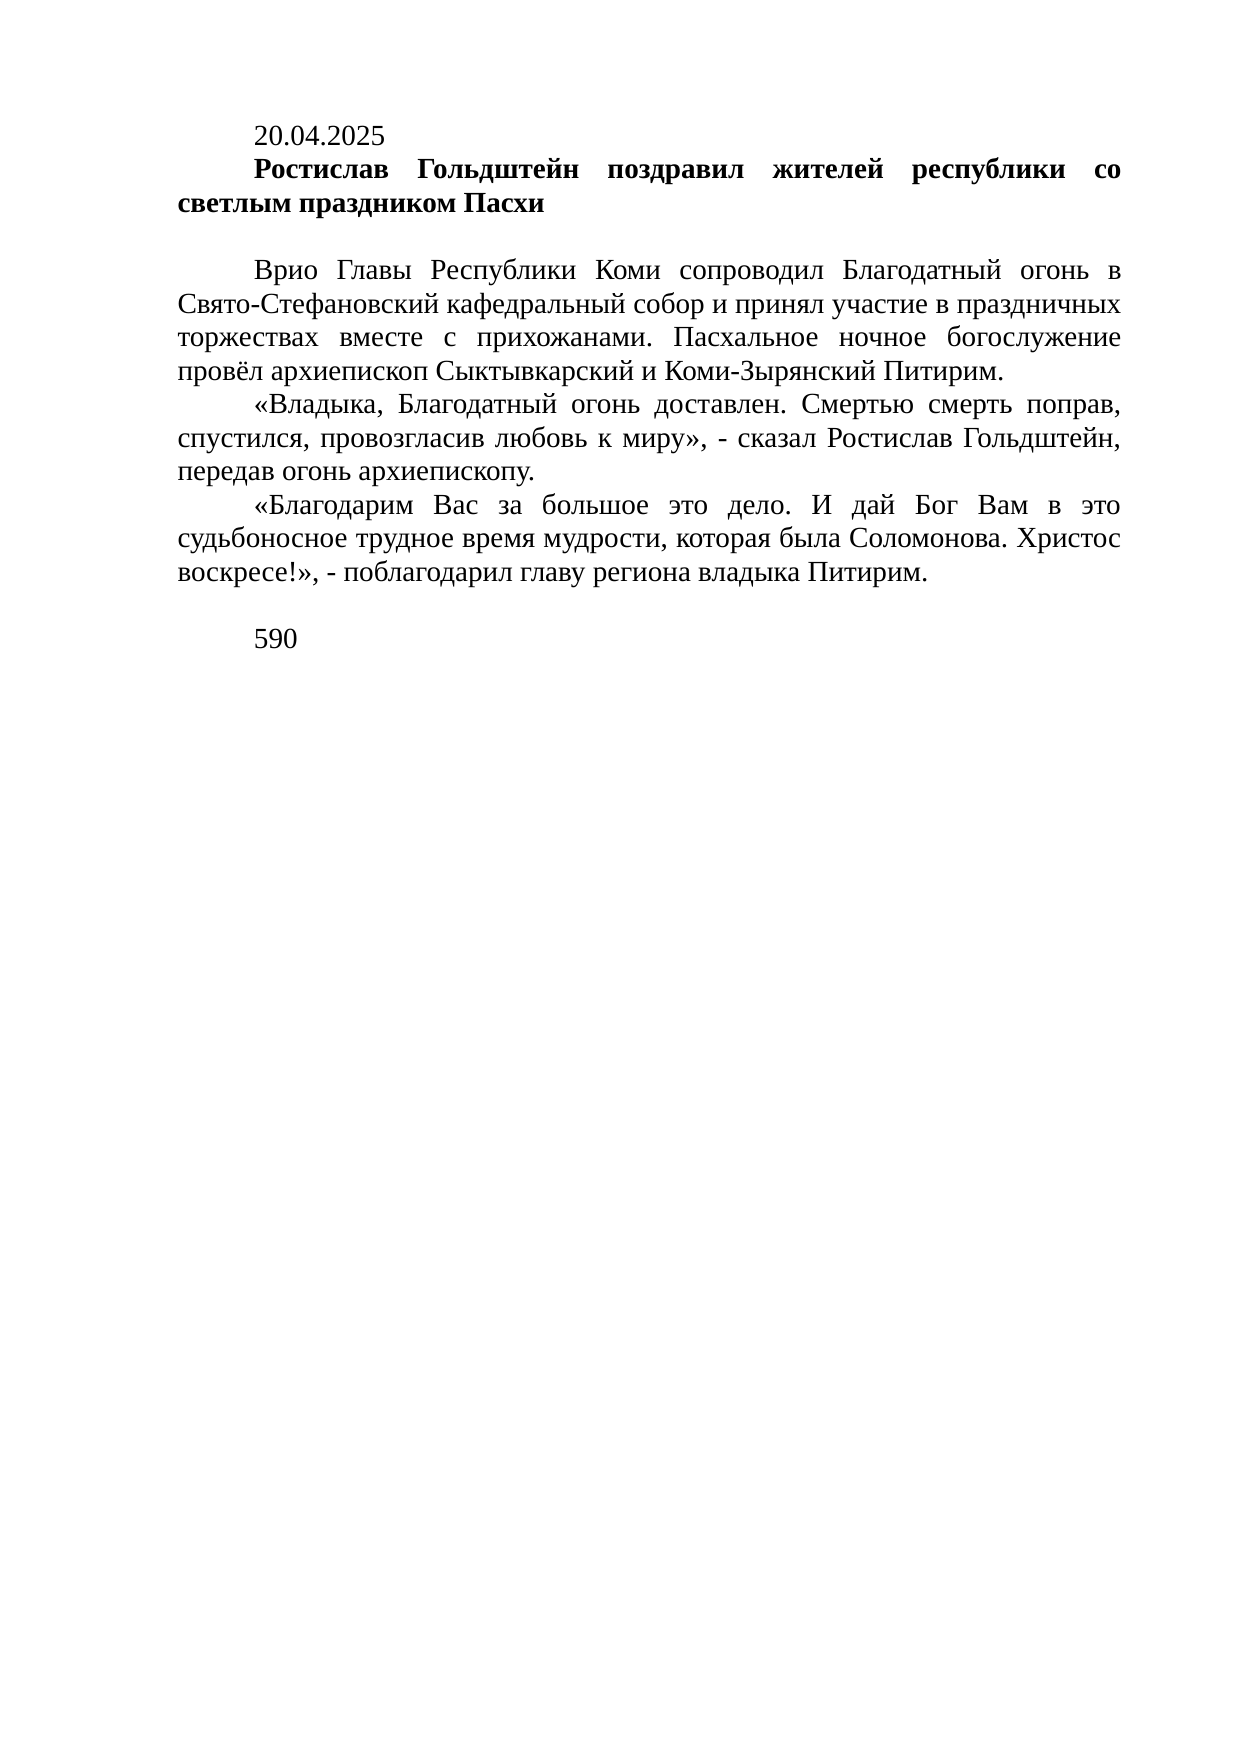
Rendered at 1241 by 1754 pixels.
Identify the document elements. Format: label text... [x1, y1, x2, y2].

text «Благодарим Вас за большое это дело. И дай Бог Вам в это судьбоносное трудное время мудрости, которая была Соломонова. Христос воскресе!», - поблагодарил главу региона владыка Питирим. [177, 487, 1122, 588]
text 590 [177, 621, 1122, 655]
subtitle Ростислав Гольдштейн поздравил жителей республики со светлым праздником Пасхи [177, 152, 1122, 219]
text Врио Главы Республики Коми сопроводил Благодатный огонь в Свято-Стефановский кафедральный собор и принял участие в праздничных торжествах вместе с прихожанами. Пасхальное ночное богослужение провёл архиепископ Сыктывкарский и Коми-Зырянский Питирим. [177, 252, 1122, 386]
subtitle 20.04.2025 [177, 118, 1122, 152]
text «Владыка, Благодатный огонь доставлен. Смертью смерть поправ, спустился, провозгласив любовь к миру», - сказал Ростислав Гольдштейн, передав огонь архиепископу. [177, 386, 1122, 487]
